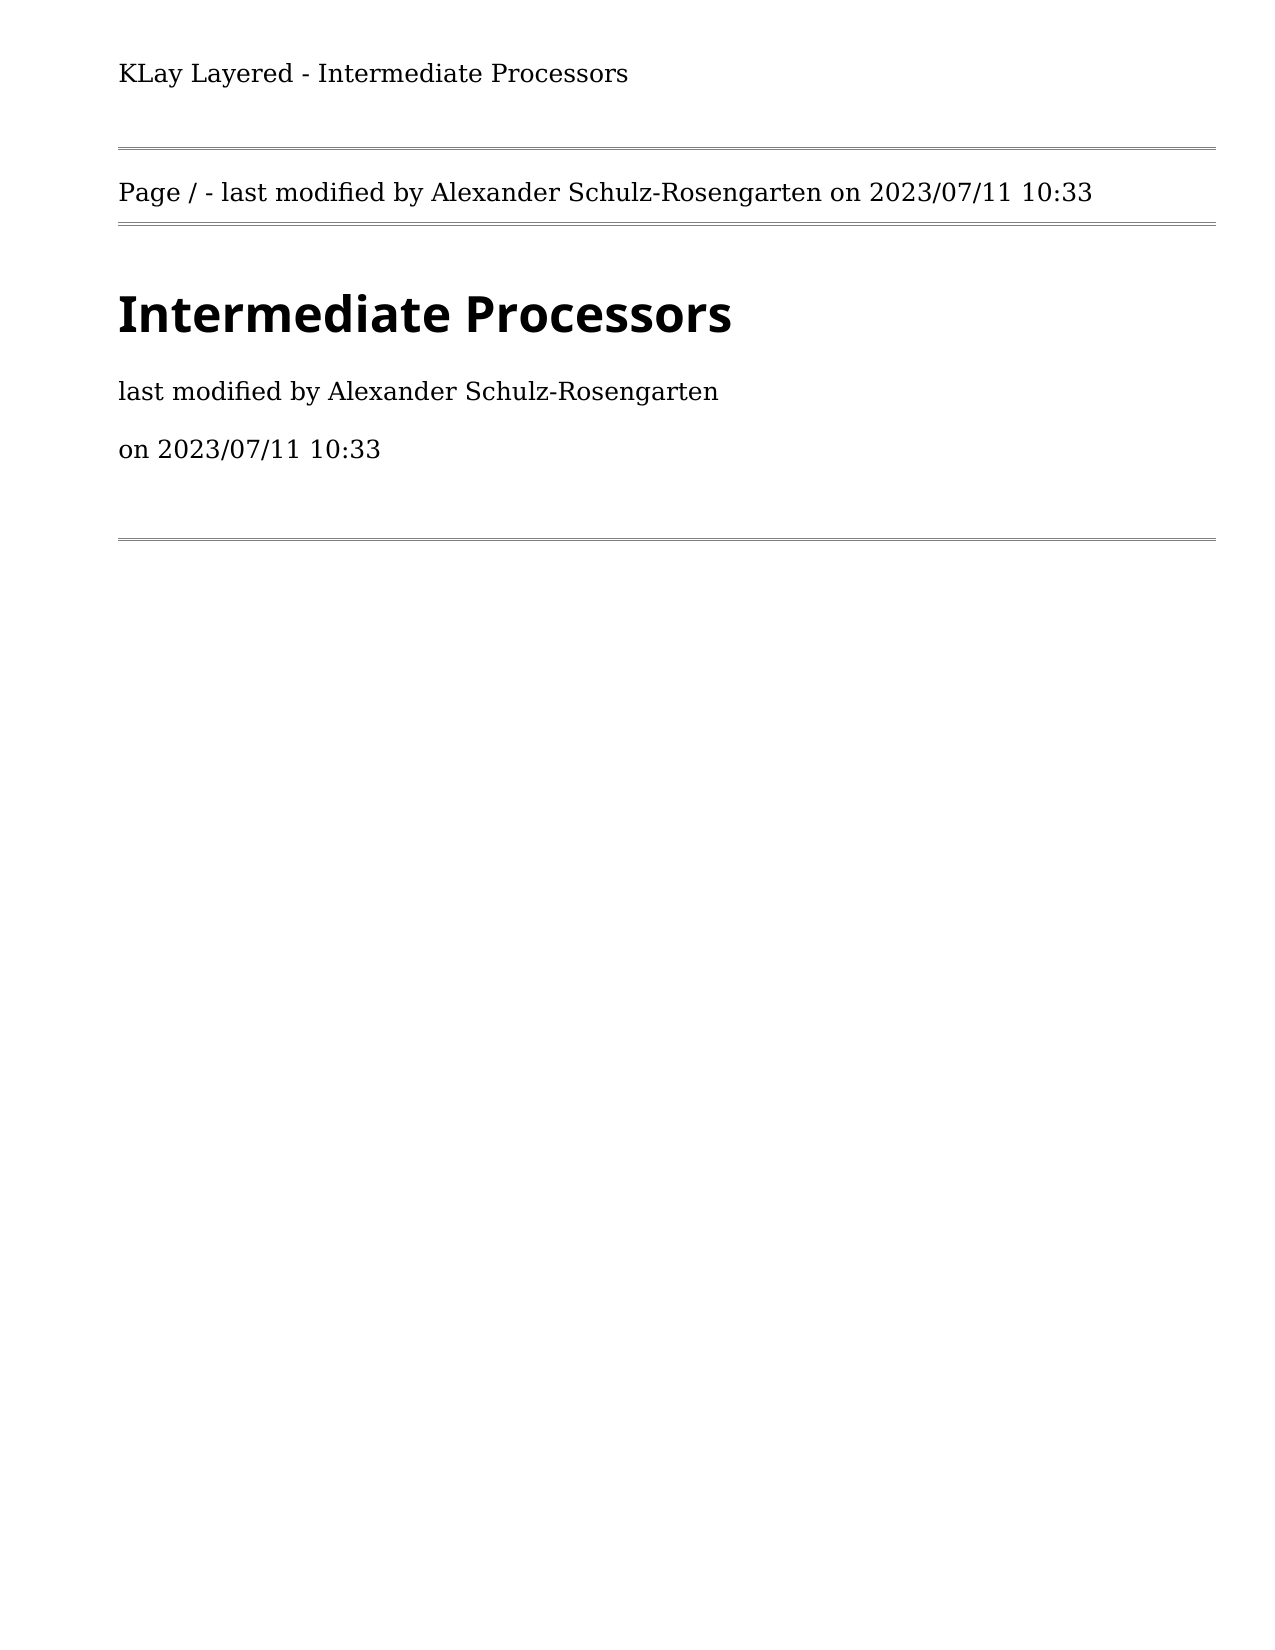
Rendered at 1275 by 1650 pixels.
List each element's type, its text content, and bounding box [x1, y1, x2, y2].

text on 2023/07/11 10:33 [118, 435, 1216, 464]
text KLay Layered - Intermediate Processors [118, 59, 1216, 88]
text Page / - last modified by Alexander Schulz-Rosengarten on 2023/07/11 10:33 [118, 179, 1216, 208]
text last modified by Alexander Schulz-Rosengarten [118, 377, 1216, 406]
subtitle Intermediate Processors [118, 279, 1216, 347]
